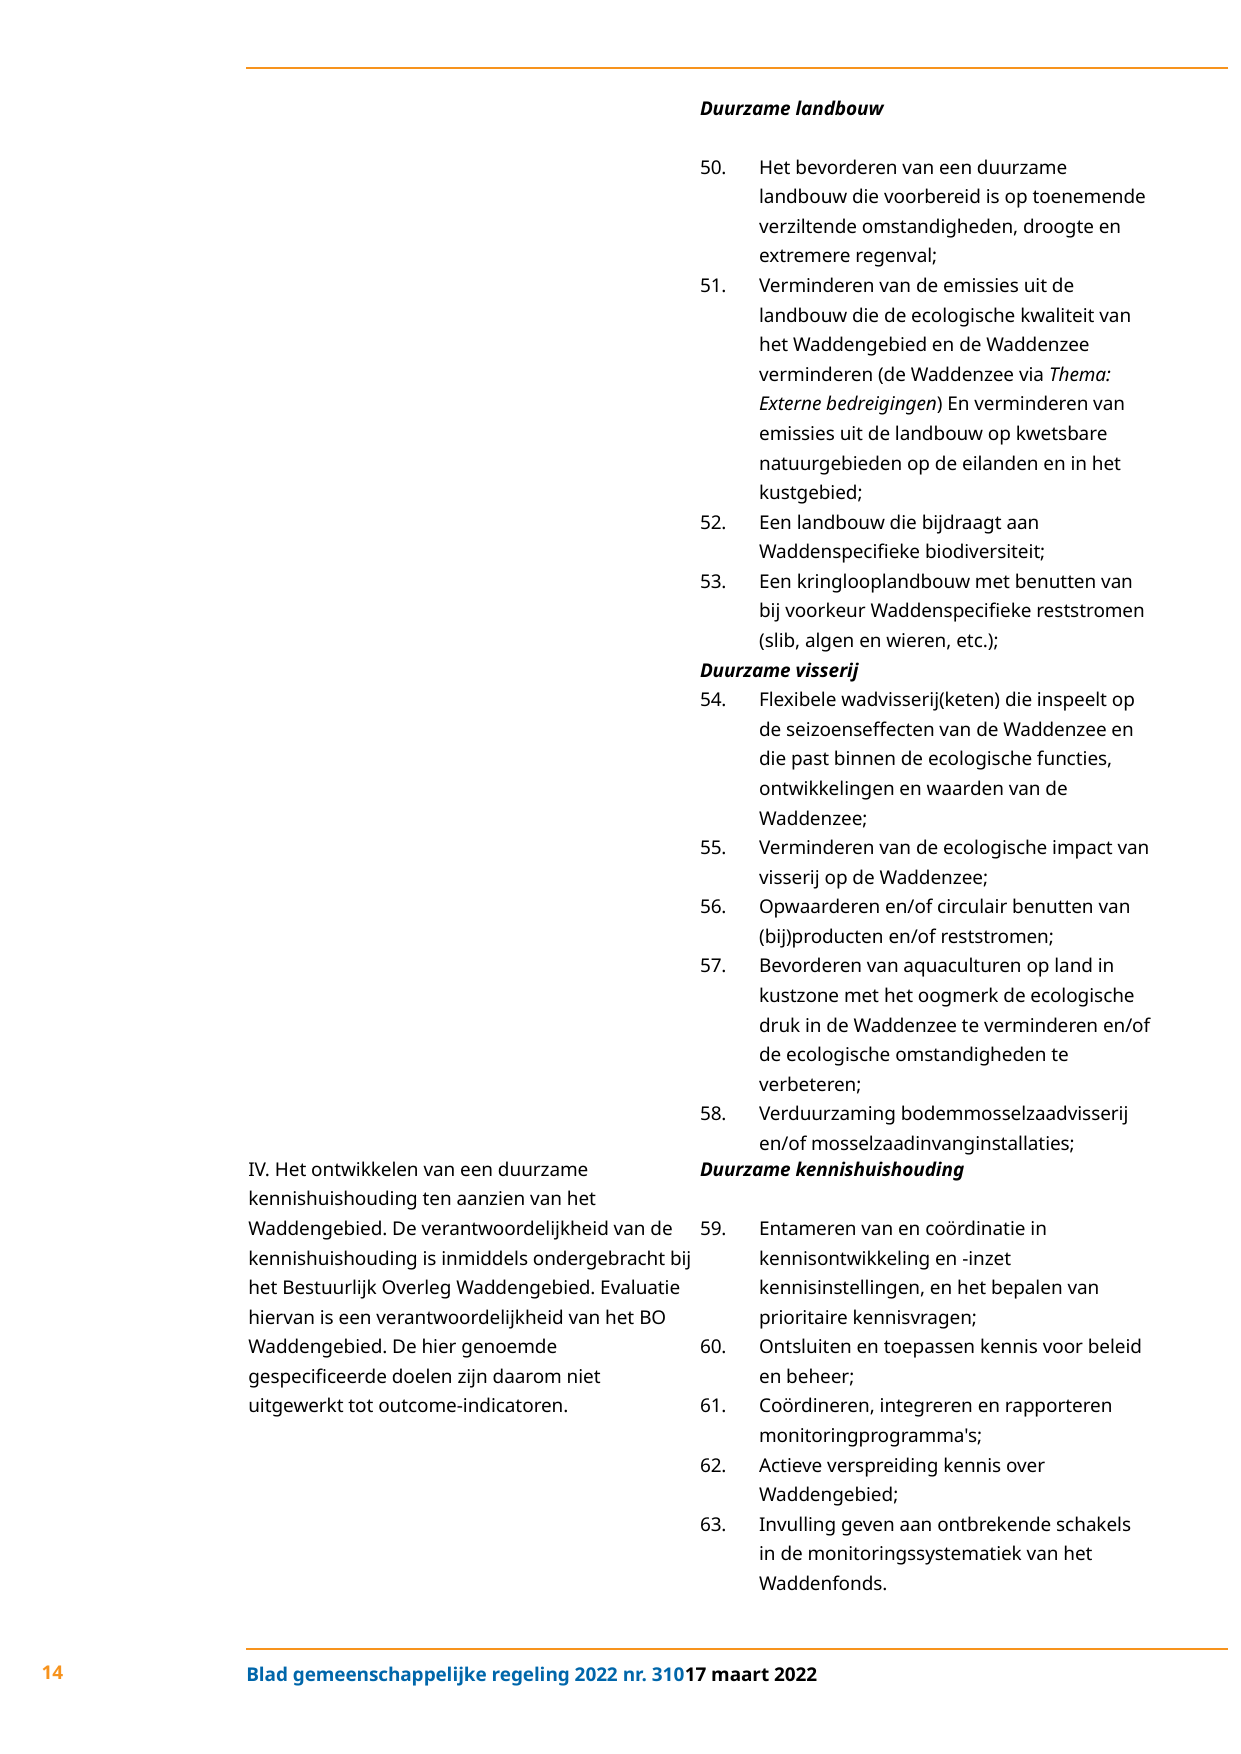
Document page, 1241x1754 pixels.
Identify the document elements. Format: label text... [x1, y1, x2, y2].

table_cell Duurzame kennishuishouding Entameren van en coördinatie in kennisontwikkeling en -inzet kennisinstellingen, en het bepalen van prioritaire kennisvragen; Ontsluiten en toepassen kennis voor beleid en beheer; Coördineren, integreren en rapporteren monitoringprogramma's; Actieve verspreiding kennis over Waddengebied; Invulling geven aan ontbrekende schakels in de monitoringssystematiek van het Waddenfonds. [700, 1156, 1152, 1596]
table_cell Duurzame landbouw Het bevorderen van een duurzame landbouw die voorbereid is op toenemende verziltende omstandigheden, droogte en extremere regenval; Verminderen van de emissies uit de landbouw die de ecologische kwaliteit van het Waddengebied en de Waddenzee verminderen (de Waddenzee via Thema: Externe bedreigingen) En verminderen van emissies uit de landbouw op kwetsbare natuurgebieden op de eilanden en in het kustgebied; Een landbouw die bijdraagt aan Waddenspecifieke biodiversiteit; Een kringlooplandbouw met benutten van bij voorkeur Waddenspecifieke reststromen (slib, algen en wieren, etc.); Duurzame visserij Flexibele wadvisserij(keten) die inspeelt op de seizoenseffecten van de Waddenzee en die past binnen de ecologische functies, ontwikkelingen en waarden van de Waddenzee; Verminderen van de ecologische impact van visserij op de Waddenzee; Opwaarderen en/of circulair benutten van (bij)producten en/of reststromen; Bevorderen van aquaculturen op land in kustzone met het oogmerk de ecologische druk in de Waddenzee te verminderen en/of de ecologische omstandigheden te verbeteren; Verduurzaming bodemmosselzaadvisserij en/of mosselzaadinvanginstallaties; [700, 95, 1152, 1156]
table_cell IV. Het ontwikkelen van een duurzame kennishuishouding ten aanzien van het Waddengebied. De verantwoordelijkheid van de kennishuishouding is inmiddels ondergebracht bij het Bestuurlijk Overleg Waddengebied. Evaluatie hiervan is een verantwoordelijkheid van het BO Waddengebied. De hier genoemde gespecificeerde doelen zijn daarom niet uitgewerkt tot outcome-indicatoren. [248, 1156, 700, 1596]
table_cell [248, 95, 700, 1156]
picture [41, 47, 231, 172]
